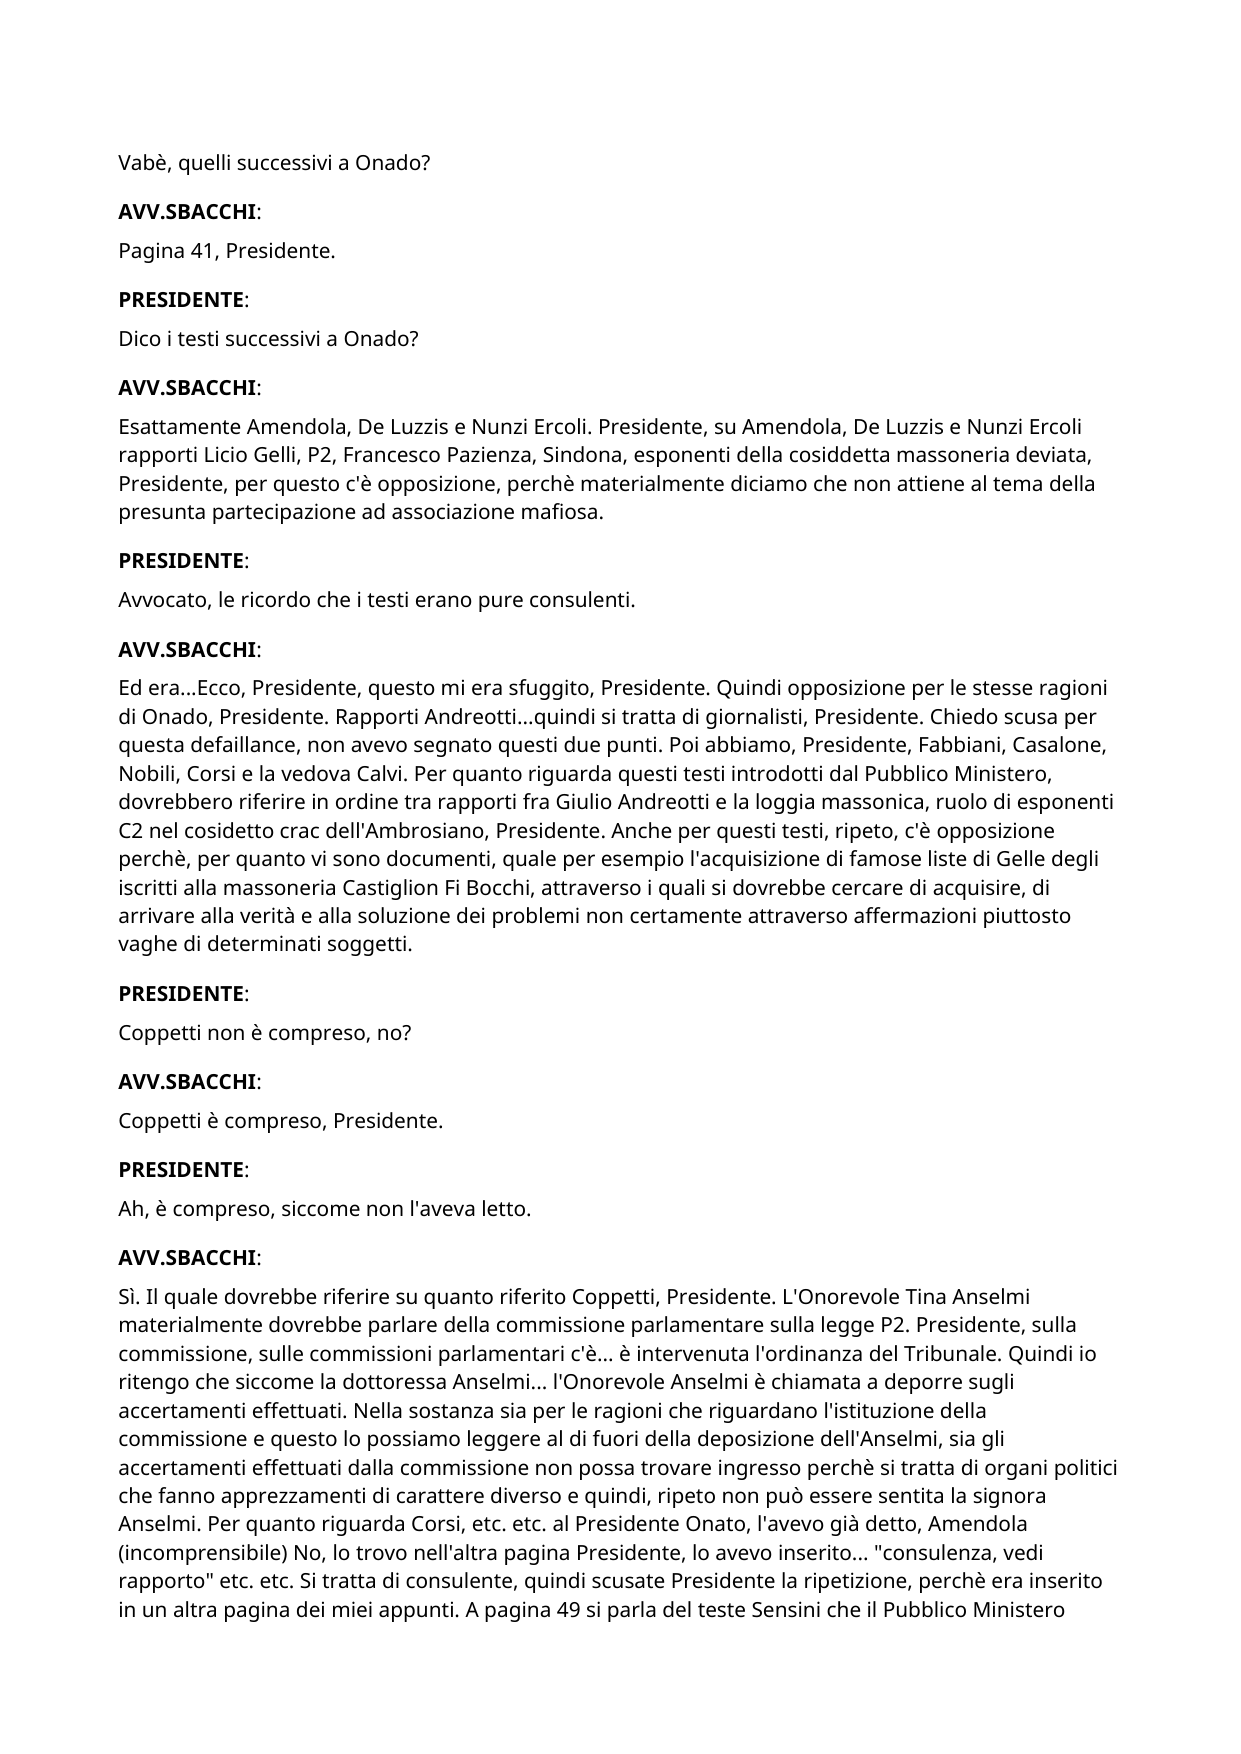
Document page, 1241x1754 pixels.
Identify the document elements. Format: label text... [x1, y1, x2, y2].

text AVV.SBACCHI: [118, 197, 1122, 225]
text PRESIDENTE: [118, 979, 1122, 1007]
text AVV.SBACCHI: [118, 373, 1122, 402]
text Coppetti non è compreso, no? [118, 1018, 1122, 1046]
text Dico i testi successivi a Onado? [118, 324, 1122, 352]
text AVV.SBACCHI: [118, 1067, 1122, 1095]
text Sì. Il quale dovrebbe riferire su quanto riferito Coppetti, Presidente. L'Onorevole Tina Anselmi materialmente dovrebbe parlare della commissione parlamentare sulla legge P2. Presidente, sulla commissione, sulle commissioni parlamentari c'è... è intervenuta l'ordinanza del Tribunale. Quindi io ritengo che siccome la dottoressa Anselmi... l'Onorevole Anselmi è chiamata a deporre sugli accertamenti effettuati. Nella sostanza sia per le ragioni che riguardano l'istituzione della commissione e questo lo possiamo leggere al di fuori della deposizione dell'Anselmi, sia gli accertamenti effettuati dalla commissione non possa trovare ingresso perchè si tratta di organi politici che fanno apprezzamenti di carattere diverso e quindi, ripeto non può essere sentita la signora Anselmi. Per quanto riguarda Corsi, etc. etc. al Presidente Onato, l'avevo già detto, Amendola (incomprensibile) No, lo trovo nell'altra pagina Presidente, lo avevo inserito... "consulenza, vedi rapporto" etc. etc. Si tratta di consulente, quindi scusate Presidente la ripetizione, perchè era inserito in un altra pagina dei miei appunti. A pagina 49 si parla del teste Sensini che il Pubblico Ministero [118, 1282, 1122, 1623]
text AVV.SBACCHI: [118, 1243, 1122, 1272]
text Coppetti è compreso, Presidente. [118, 1106, 1122, 1134]
text PRESIDENTE: [118, 547, 1122, 575]
text Pagina 41, Presidente. [118, 236, 1122, 264]
text Ed era...Ecco, Presidente, questo mi era sfuggito, Presidente. Quindi opposizione per le stesse ragioni di Onado, Presidente. Rapporti Andreotti...quindi si tratta di giornalisti, Presidente. Chiedo scusa per questa defaillance, non avevo segnato questi due punti. Poi abbiamo, Presidente, Fabbiani, Casalone, Nobili, Corsi e la vedova Calvi. Per quanto riguarda questi testi introdotti dal Pubblico Ministero, dovrebbero riferire in ordine tra rapporti fra Giulio Andreotti e la loggia massonica, ruolo di esponenti C2 nel cosidetto crac dell'Ambrosiano, Presidente. Anche per questi testi, ripeto, c'è opposizione perchè, per quanto vi sono documenti, quale per esempio l'acquisizione di famose liste di Gelle degli iscritti alla massoneria Castiglion Fi Bocchi, attraverso i quali si dovrebbe cercare di acquisire, di arrivare alla verità e alla soluzione dei problemi non certamente attraverso affermazioni piuttosto vaghe di determinati soggetti. [118, 673, 1122, 958]
text Avvocato, le ricordo che i testi erano pure consulenti. [118, 585, 1122, 614]
text PRESIDENTE: [118, 285, 1122, 313]
text PRESIDENTE: [118, 1155, 1122, 1183]
text Esattamente Amendola, De Luzzis e Nunzi Ercoli. Presidente, su Amendola, De Luzzis e Nunzi Ercoli rapporti Licio Gelli, P2, Francesco Pazienza, Sindona, esponenti della cosiddetta massoneria deviata, Presidente, per questo c'è opposizione, perchè materialmente diciamo che non attiene al tema della presunta partecipazione ad associazione mafiosa. [118, 412, 1122, 526]
text Vabè, quelli successivi a Onado? [118, 148, 1122, 176]
text Ah, è compreso, siccome non l'aveva letto. [118, 1194, 1122, 1222]
text AVV.SBACCHI: [118, 635, 1122, 663]
